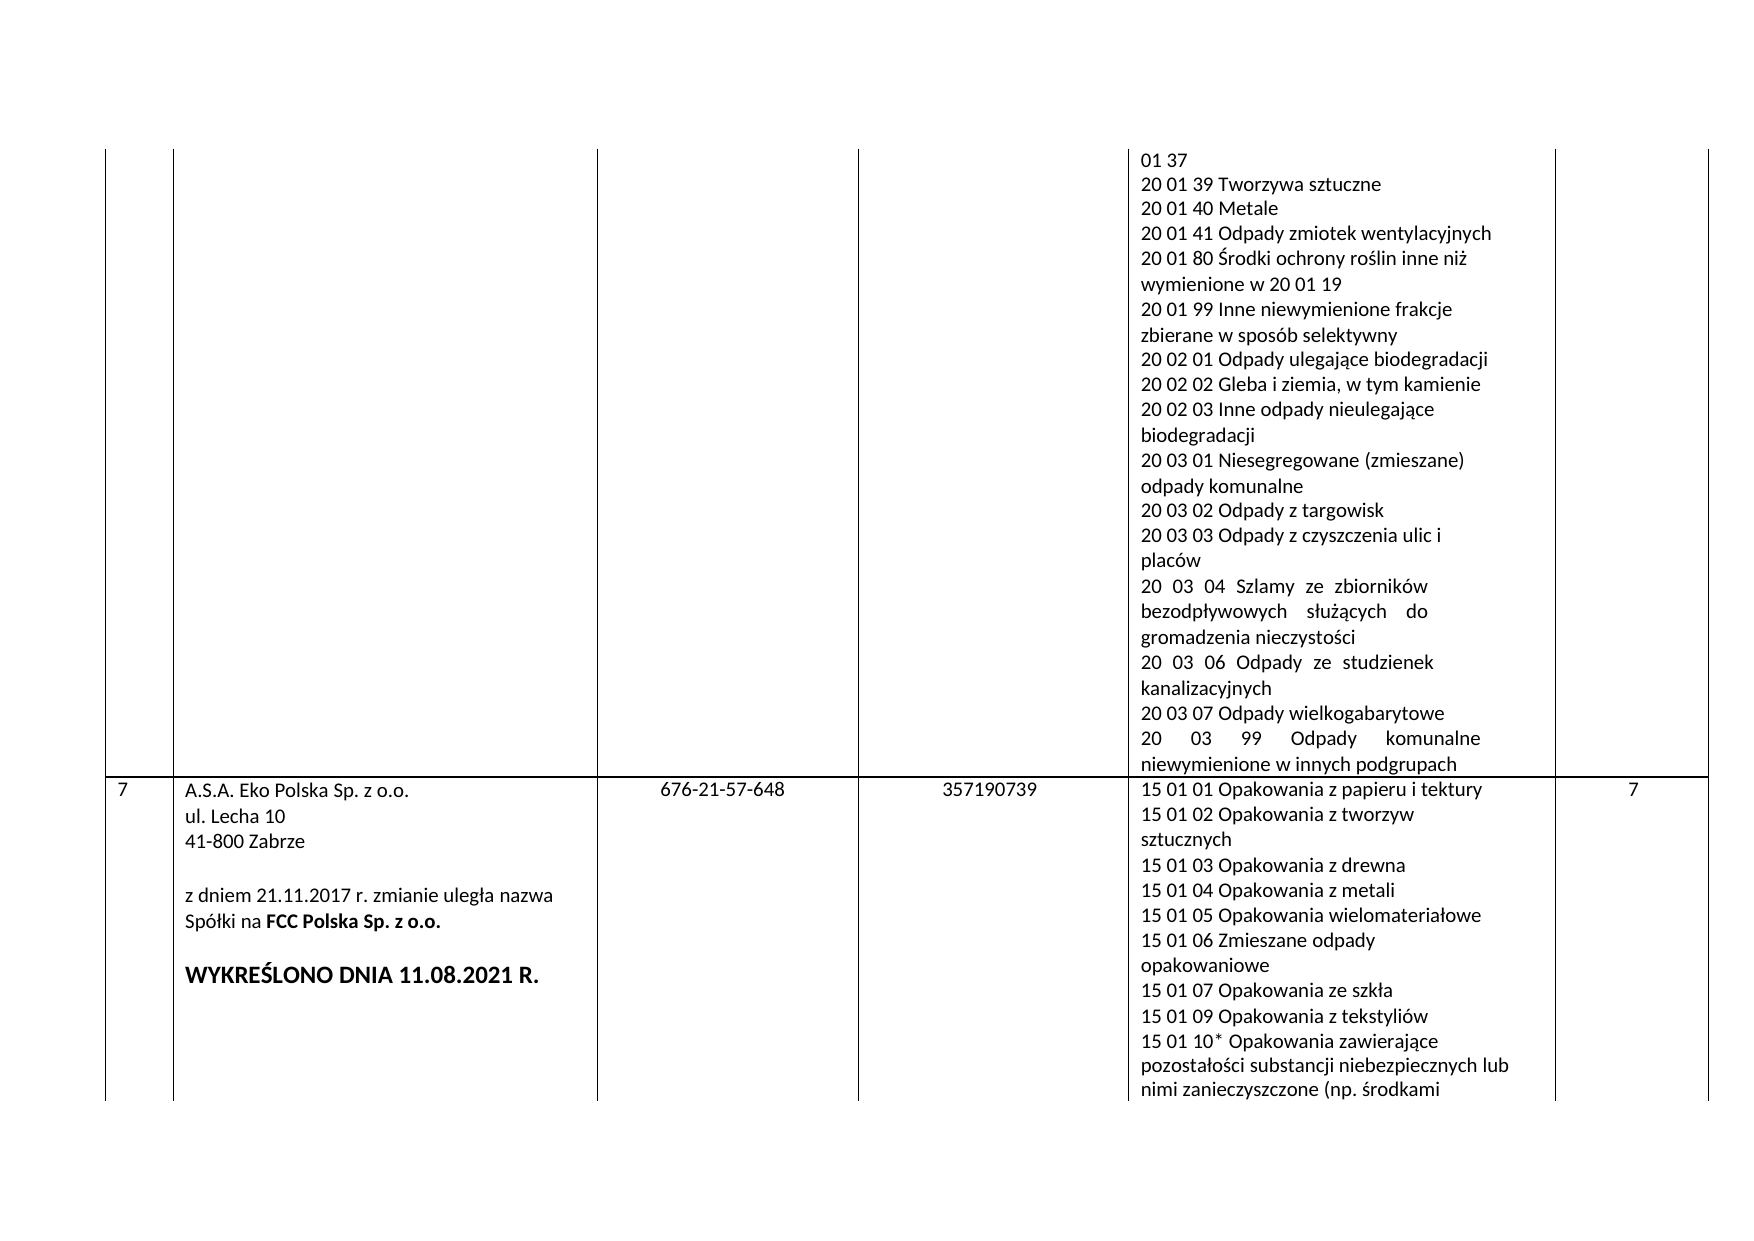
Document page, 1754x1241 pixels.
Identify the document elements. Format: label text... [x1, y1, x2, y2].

table_header [1556, 149, 1708, 776]
table_cell A.S.A. Eko Polska Sp. z o.o. ul. Lecha 10 41-800 Zabrze z dniem 21.11.2017 r. zmianie uległa nazwa Spółki na FCC Polska Sp. z o.o. WYKREŚLONO DNIA 11.08.2021 R. [174, 778, 597, 1101]
table_cell 357190739 [859, 778, 1128, 1101]
table_cell 7 [106, 778, 173, 1101]
table_cell 15 01 01 Opakowania z papieru i tektury 15 01 02 Opakowania z tworzyw sztucznych 15 01 03 Opakowania z drewna 15 01 04 Opakowania z metali 15 01 05 Opakowania wielomateriałowe 15 01 06 Zmieszane odpady opakowaniowe 15 01 07 Opakowania ze szkła 15 01 09 Opakowania z tekstyliów 15 01 10* Opakowania zawierające pozostałości substancji niebezpiecznych lub nimi zanieczyszczone (np. środkami [1129, 778, 1555, 1101]
table_header [174, 149, 597, 776]
table_header 01 37 20 01 39 Tworzywa sztuczne 20 01 40 Metale 20 01 41 Odpady zmiotek wentylacyjnych 20 01 80 Środki ochrony roślin inne niż wymienione w 20 01 19 20 01 99 Inne niewymienione frakcje zbierane w sposób selektywny 20 02 01 Odpady ulegające biodegradacji 20 02 02 Gleba i ziemia, w tym kamienie 20 02 03 Inne odpady nieulegające biodegradacji 20 03 01 Niesegregowane (zmieszane) odpady komunalne 20 03 02 Odpady z targowisk 20 03 03 Odpady z czyszczenia ulic i placów 20 03 04 Szlamy ze zbiorników bezodpływowych służących do gromadzenia nieczystości 20 03 06 Odpady ze studzienek kanalizacyjnych 20 03 07 Odpady wielkogabarytowe 20 03 99 Odpady komunalne niewymienione w innych podgrupach [1129, 149, 1555, 776]
table_header [859, 149, 1128, 776]
table_header [106, 149, 173, 776]
table_cell 676-21-57-648 [598, 778, 858, 1101]
table_cell 7 [1556, 778, 1708, 1101]
table_header [598, 149, 858, 776]
